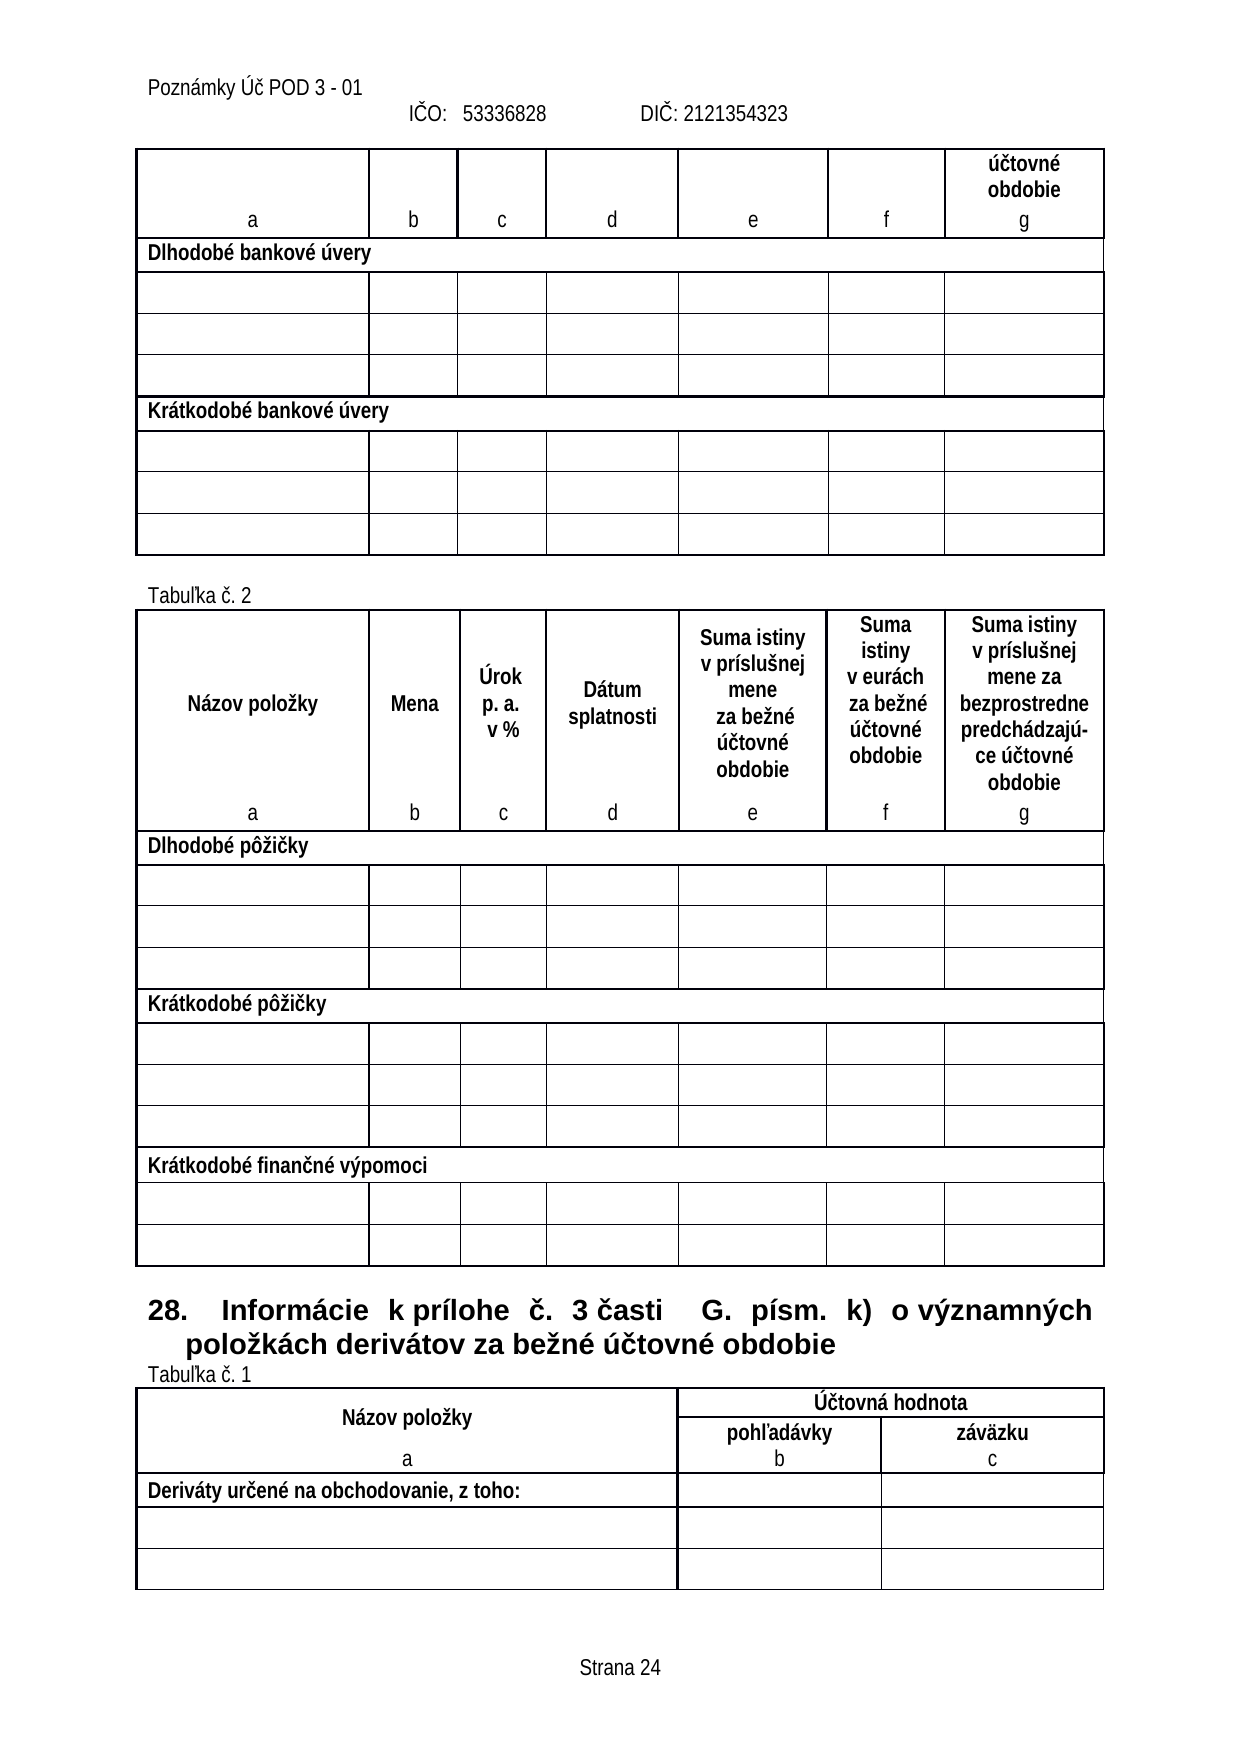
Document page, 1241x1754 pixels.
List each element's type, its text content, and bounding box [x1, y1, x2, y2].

table_cell [458, 355, 546, 395]
table_cell [370, 1106, 460, 1146]
table_cell [827, 1225, 944, 1265]
table_header Úrok p. a. v % [461, 611, 545, 795]
table_cell [679, 1065, 826, 1105]
table_cell [679, 432, 828, 471]
table_cell [370, 866, 460, 905]
table_cell a [138, 1445, 676, 1472]
table_cell [370, 355, 457, 395]
table_cell [679, 1024, 826, 1064]
table_cell [138, 1106, 368, 1146]
table_cell g [946, 203, 1103, 237]
table_cell a [138, 203, 368, 237]
table_cell [829, 432, 944, 471]
table_cell [458, 432, 546, 471]
table_cell [138, 432, 368, 471]
table_header Názov položky [138, 1389, 676, 1445]
table_cell c [461, 795, 545, 829]
table_cell [138, 1065, 368, 1105]
table_cell [370, 514, 457, 554]
table_cell [547, 432, 678, 471]
table_header [370, 150, 456, 202]
table_cell [945, 1106, 1103, 1146]
table_cell a [138, 795, 368, 829]
table_cell [547, 514, 678, 554]
table_cell [138, 273, 368, 313]
table_cell [827, 1024, 944, 1064]
table_cell [679, 1183, 826, 1224]
table_cell [945, 948, 1103, 988]
table_cell [138, 1183, 368, 1224]
table_cell [679, 866, 826, 905]
table_cell pohľadávky [679, 1418, 880, 1445]
table_cell [547, 1183, 678, 1224]
table_cell [945, 472, 1103, 512]
table_cell d [547, 795, 678, 829]
table_cell [461, 1065, 546, 1105]
table_cell záväzku [882, 1418, 1103, 1445]
table_cell [679, 472, 828, 512]
table_header Suma istiny v príslušnej mene za bežné účtovné obdobie [680, 611, 825, 795]
table_cell [138, 948, 368, 988]
table_cell [827, 1183, 944, 1224]
table_cell [138, 355, 368, 395]
table_cell f [829, 203, 944, 237]
table_cell [547, 273, 678, 313]
table_cell [945, 514, 1103, 554]
table_cell [461, 1225, 546, 1265]
table_cell Dlhodobé pôžičky [138, 832, 1103, 864]
table_header Suma istiny v eurách za bežné účtovné obdobie [828, 611, 944, 795]
table_cell [945, 432, 1103, 471]
table_cell [547, 866, 678, 905]
table_cell [829, 273, 944, 313]
table_cell [370, 472, 457, 512]
table_cell [138, 1024, 368, 1064]
table_cell [679, 273, 828, 313]
table_cell [829, 472, 944, 512]
table_cell e [679, 203, 827, 237]
table_cell [547, 1225, 678, 1265]
table_cell [461, 1024, 546, 1064]
table_cell [370, 273, 457, 313]
table_cell [679, 1474, 881, 1506]
table_cell [138, 514, 368, 554]
table_header [138, 150, 368, 202]
table_cell b [679, 1445, 880, 1472]
table_cell [547, 355, 678, 395]
table_cell [138, 472, 368, 512]
table_cell [138, 1225, 368, 1265]
table_cell [679, 1549, 881, 1589]
table_cell [829, 514, 944, 554]
table_cell c [459, 203, 545, 237]
table_cell [370, 1183, 460, 1224]
table_cell [945, 1183, 1103, 1224]
table_cell [547, 1024, 678, 1064]
table_cell [461, 866, 546, 905]
table_cell [827, 1106, 944, 1146]
table_cell [882, 1508, 1103, 1547]
table_cell Krátkodobé pôžičky [138, 990, 1103, 1022]
table_cell [138, 906, 368, 947]
table_cell [458, 472, 546, 512]
table_cell [827, 1065, 944, 1105]
table_cell [458, 314, 546, 354]
table_cell [679, 1106, 826, 1146]
table_cell [679, 514, 828, 554]
table_cell [370, 314, 457, 354]
table_header Účtovná hodnota [679, 1389, 1103, 1416]
table_cell Dlhodobé bankové úvery [138, 239, 1103, 271]
table_cell [138, 1508, 676, 1547]
table_cell g [946, 795, 1103, 829]
table_cell b [370, 795, 459, 829]
table_cell [138, 866, 368, 905]
table_cell [945, 314, 1103, 354]
table_cell f [828, 795, 944, 829]
table_header [679, 150, 827, 202]
table_cell [370, 948, 460, 988]
table_cell [945, 355, 1103, 395]
table_cell [827, 866, 944, 905]
table_cell [679, 1508, 881, 1547]
table_cell [945, 1225, 1103, 1265]
title Informácie k prílohe č. 3 časti G. písm. k) o významných položkách derivátov za bežné účtovné obdobie [148, 1293, 1092, 1361]
table_cell [547, 948, 678, 988]
table_cell [945, 273, 1103, 313]
table_cell [461, 906, 546, 947]
table_cell [679, 948, 826, 988]
table_cell e [680, 795, 825, 829]
table_cell [547, 906, 678, 947]
table_cell [829, 355, 944, 395]
table_cell c [882, 1445, 1103, 1472]
table_cell [945, 866, 1103, 905]
table_cell [458, 273, 546, 313]
table_header [829, 150, 944, 202]
table_header [547, 150, 677, 202]
table_cell [679, 1225, 826, 1265]
table_cell [882, 1549, 1103, 1589]
table_cell [138, 314, 368, 354]
table_cell [945, 1024, 1103, 1064]
table_header účtovné obdobie [946, 150, 1103, 202]
table_cell [547, 1065, 678, 1105]
table_cell Krátkodobé finančné výpomoci [138, 1148, 1103, 1182]
text Tabuľka č. 1 [148, 1361, 1092, 1387]
table_cell [827, 948, 944, 988]
table_cell [370, 1024, 460, 1064]
table_cell [882, 1474, 1103, 1506]
table_cell [547, 314, 678, 354]
table_cell [829, 314, 944, 354]
table_cell [679, 314, 828, 354]
table_cell d [547, 203, 677, 237]
table_cell [547, 472, 678, 512]
table_cell [827, 906, 944, 947]
table_header [459, 150, 545, 202]
table_header Mena [370, 611, 459, 795]
table_header Názov položky [138, 611, 368, 795]
table_cell [370, 1225, 460, 1265]
table_cell b [370, 203, 456, 237]
table_header Suma istiny v príslušnej mene za bezprostredne predchádzajú-ce účtovné obdobie [946, 611, 1103, 795]
table_cell [370, 1065, 460, 1105]
text Tabuľka č. 2 [148, 582, 1092, 608]
table_cell [679, 906, 826, 947]
table_cell [945, 1065, 1103, 1105]
table_cell [547, 1106, 678, 1146]
table_cell [370, 432, 457, 471]
table_cell [458, 514, 546, 554]
table_cell [138, 1549, 676, 1589]
table_cell [945, 906, 1103, 947]
table_cell Krátkodobé bankové úvery [138, 398, 1103, 430]
table_cell [461, 1183, 546, 1224]
table_cell [461, 948, 546, 988]
table_cell [679, 355, 828, 395]
table_cell Deriváty určené na obchodovanie, z toho: [138, 1474, 676, 1506]
table_cell [370, 906, 460, 947]
table_header Dátum splatnosti [547, 611, 678, 795]
table_cell [461, 1106, 546, 1146]
